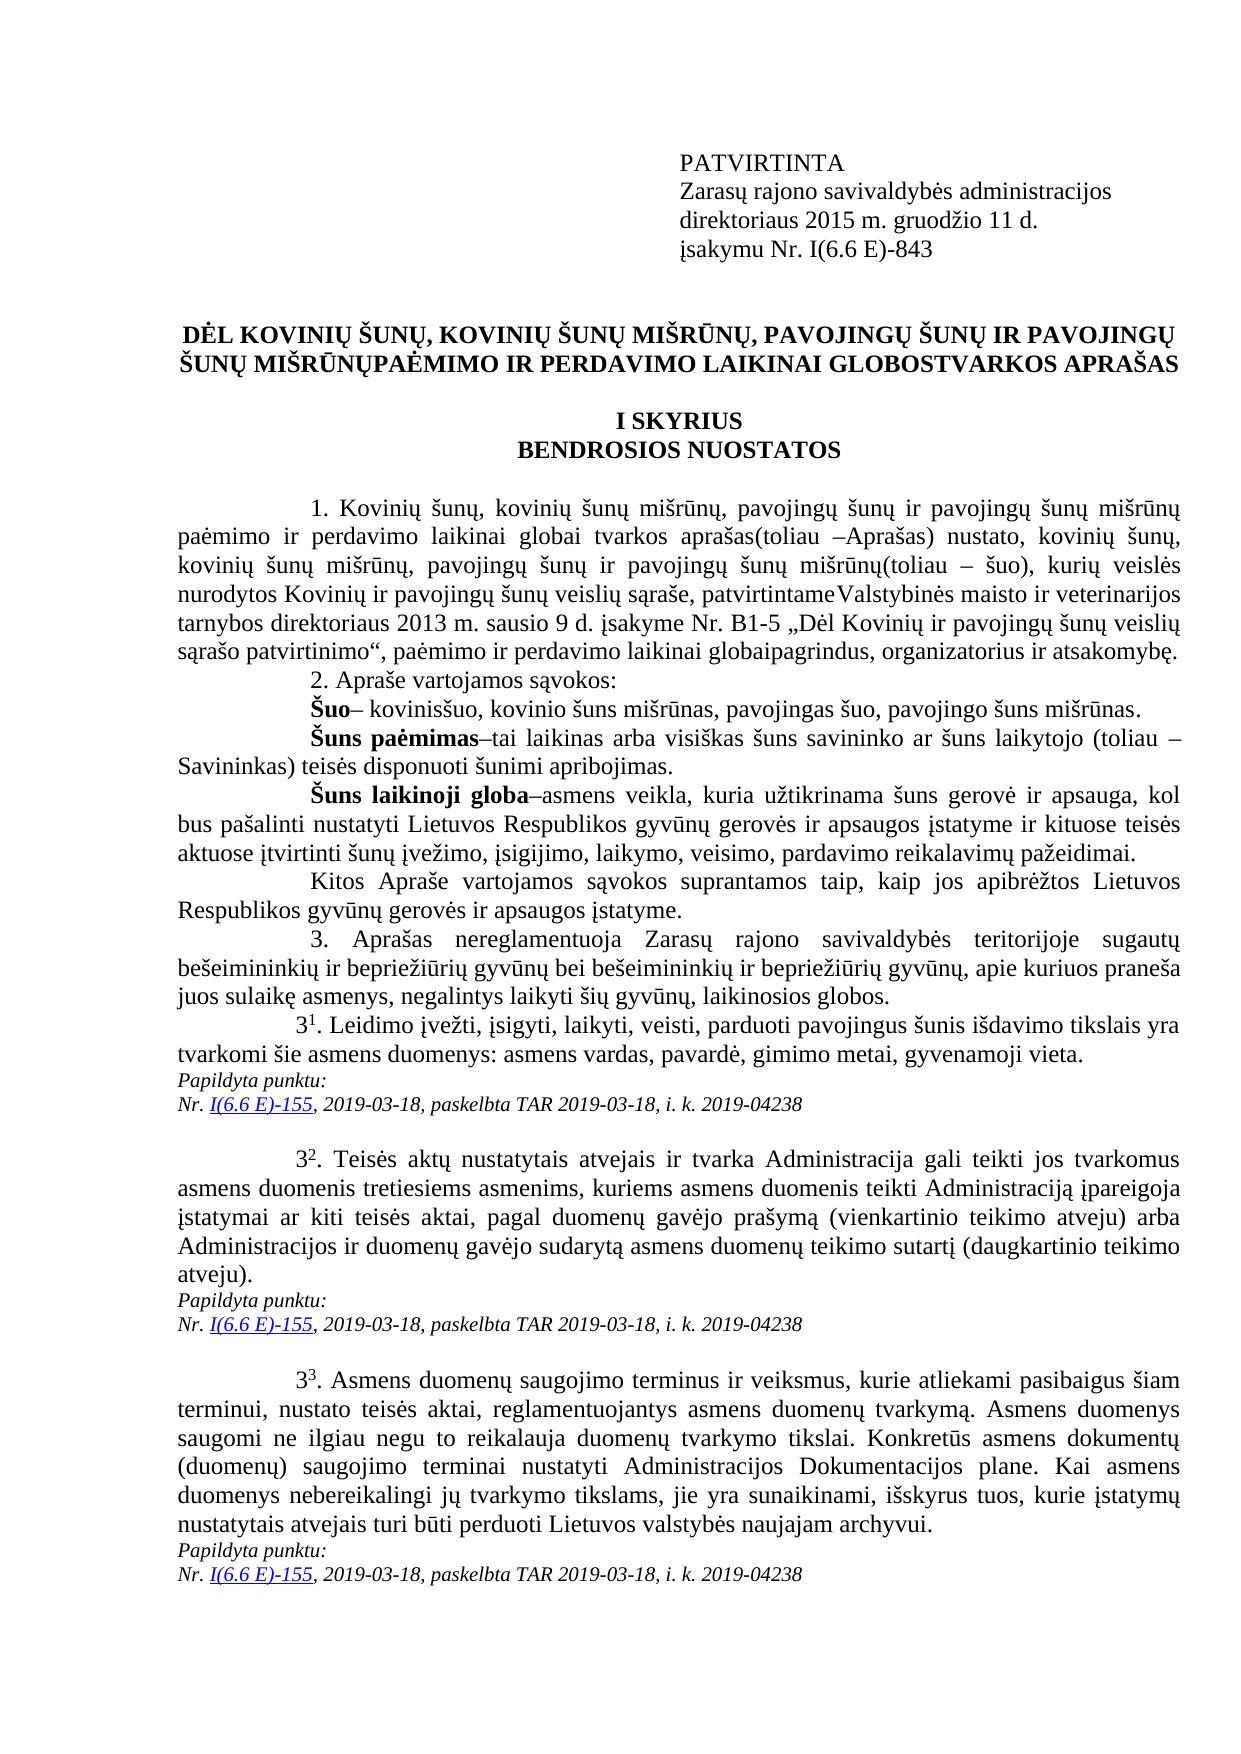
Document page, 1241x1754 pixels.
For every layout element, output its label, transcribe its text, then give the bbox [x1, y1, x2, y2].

text Nr. I(6.6 E)-155, 2019-03-18, paskelbta TAR 2019-03-18, i. k. 2019-04238 [177, 1562, 1181, 1586]
text Papildyta punktu: [177, 1288, 1181, 1312]
text 33. Asmens duomenų saugojimo terminus ir veiksmus, kurie atliekami pasibaigus šiam terminui, nustato teisės aktai, reglamentuojantys asmens duomenų tvarkymą. Asmens duomenys saugomi ne ilgiau negu to reikalauja duomenų tvarkymo tikslai. Konkretūs asmens dokumentų (duomenų) saugojimo terminai nustatyti Administracijos Dokumentacijos plane. Kai asmens duomenys nebereikalingi jų tvarkymo tikslams, jie yra sunaikinami, išskyrus tuos, kurie įstatymų nustatytais atvejais turi būti perduoti Lietuvos valstybės naujajam archyvui. [177, 1365, 1181, 1538]
text I SKYRIUS [177, 406, 1181, 435]
text Papildyta punktu: [177, 1538, 1181, 1562]
text 1. Kovinių šunų, kovinių šunų mišrūnų, pavojingų šunų ir pavojingų šunų mišrūnų paėmimo ir perdavimo laikinai globai tvarkos aprašas(toliau –Aprašas) nustato, kovinių šunų, kovinių šunų mišrūnų, pavojingų šunų ir pavojingų šunų mišrūnų(toliau – šuo), kurių veislės nurodytos Kovinių ir pavojingų šunų veislių sąraše, patvirtintameValstybinės maisto ir veterinarijos tarnybos direktoriaus 2013 m. sausio 9 d. įsakyme Nr. B1-5 „Dėl Kovinių ir pavojingų šunų veislių sąrašo patvirtinimo“, paėmimo ir perdavimo laikinai globaipagrindus, organizatorius ir atsakomybę. [177, 493, 1181, 665]
text 31. Leidimo įvežti, įsigyti, laikyti, veisti, parduoti pavojingus šunis išdavimo tikslais yra tvarkomi šie asmens duomenys: asmens vardas, pavardė, gimimo metai, gyvenamoji vieta. [177, 1010, 1181, 1068]
text Šuns laikinoji globa–asmens veikla, kuria užtikrinama šuns gerovė ir apsauga, kol bus pašalinti nustatyti Lietuvos Respublikos gyvūnų gerovės ir apsaugos įstatyme ir kituose teisės aktuose įtvirtinti šunų įvežimo, įsigijimo, laikymo, veisimo, pardavimo reikalavimų pažeidimai. [177, 780, 1181, 866]
text 3. Aprašas nereglamentuoja Zarasų rajono savivaldybės teritorijoje sugautų bešeimininkių ir bepriežiūrių gyvūnų bei bešeimininkių ir bepriežiūrių gyvūnų, apie kuriuos praneša juos sulaikę asmenys, negalintys laikyti šių gyvūnų, laikinosios globos. [177, 924, 1181, 1010]
text Nr. I(6.6 E)-155, 2019-03-18, paskelbta TAR 2019-03-18, i. k. 2019-04238 [177, 1312, 1181, 1336]
text DĖL KOVINIŲ ŠUNŲ, KOVINIŲ ŠUNŲ MIŠRŪNŲ, PAVOJINGŲ ŠUNŲ IR PAVOJINGŲ ŠUNŲ MIŠRŪNŲPAĖMIMO IR PERDAVIMO LAIKINAI GLOBOSTVARKOS APRAŠAS [177, 320, 1181, 378]
text Nr. I(6.6 E)-155, 2019-03-18, paskelbta TAR 2019-03-18, i. k. 2019-04238 [177, 1092, 1181, 1116]
text Šuo– kovinisšuo, kovinio šuns mišrūnas, pavojingas šuo, pavojingo šuns mišrūnas. [177, 694, 1181, 723]
text įsakymu Nr. I(6.6 E)-843 [583, 234, 1181, 263]
text Šuns paėmimas–tai laikinas arba visiškas šuns savininko ar šuns laikytojo (toliau – Savininkas) teisės disponuoti šunimi apribojimas. [177, 723, 1181, 780]
text Zarasų rajono savivaldybės administracijos [583, 176, 1181, 205]
text 32. Teisės aktų nustatytais atvejais ir tvarka Administracija gali teikti jos tvarkomus asmens duomenis tretiesiems asmenims, kuriems asmens duomenis teikti Administraciją įpareigoja įstatymai ar kiti teisės aktai, pagal duomenų gavėjo prašymą (vienkartinio teikimo atveju) arba Administracijos ir duomenų gavėjo sudarytą asmens duomenų teikimo sutartį (daugkartinio teikimo atveju). [177, 1144, 1181, 1288]
text 2. Apraše vartojamos sąvokos: [177, 665, 1181, 694]
text Kitos Apraše vartojamos sąvokos suprantamos taip, kaip jos apibrėžtos Lietuvos Respublikos gyvūnų gerovės ir apsaugos įstatyme. [177, 866, 1181, 924]
text PATVIRTINTA [583, 148, 1181, 176]
text Papildyta punktu: [177, 1068, 1181, 1092]
text BENDROSIOS NUOSTATOS [177, 435, 1181, 464]
text direktoriaus 2015 m. gruodžio 11 d. [583, 205, 1181, 234]
